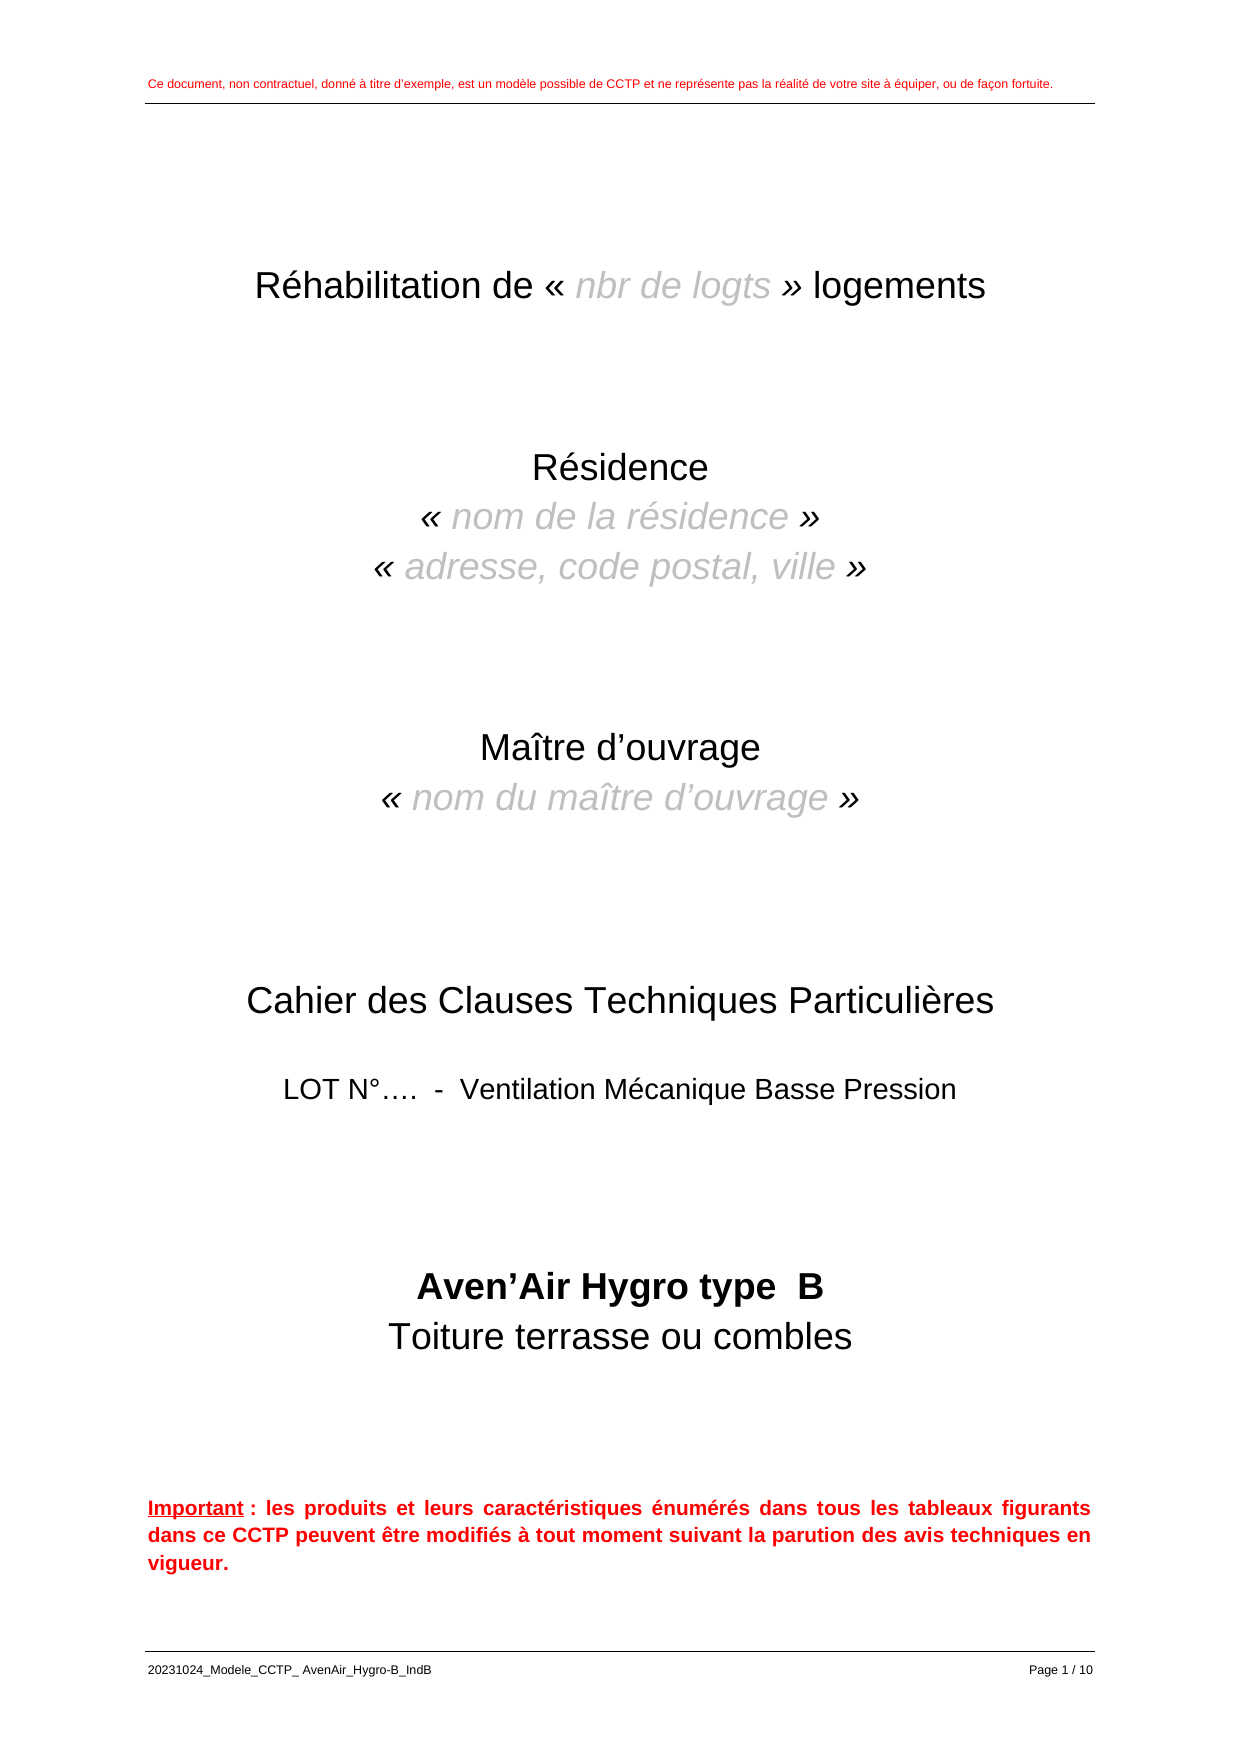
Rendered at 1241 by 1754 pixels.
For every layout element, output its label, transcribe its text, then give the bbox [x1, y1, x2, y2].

text Maître d’ouvrage [148, 725, 1092, 768]
text Aven’Air Hygro type B [148, 1264, 1092, 1307]
text « nom du maître d’ouvrage » [148, 775, 1092, 818]
text Cahier des Clauses Techniques Particulières [148, 978, 1092, 1021]
text « nom de la résidence » [148, 494, 1092, 537]
text Important : les produits et leurs caractéristiques énumérés dans tous les tableaux figurants dans ce CCTP peuvent être modifiés à tout moment suivant la parution des avis techniques en vigueur. [148, 1495, 1092, 1574]
text LOT N°…. - Ventilation Mécanique Basse Pression [148, 1072, 1092, 1105]
text Réhabilitation de « nbr de logts » logements [148, 263, 1092, 306]
text Résidence [148, 445, 1092, 488]
text « adresse, code postal, ville » [148, 544, 1092, 587]
text Toiture terrasse ou combles [148, 1314, 1092, 1357]
